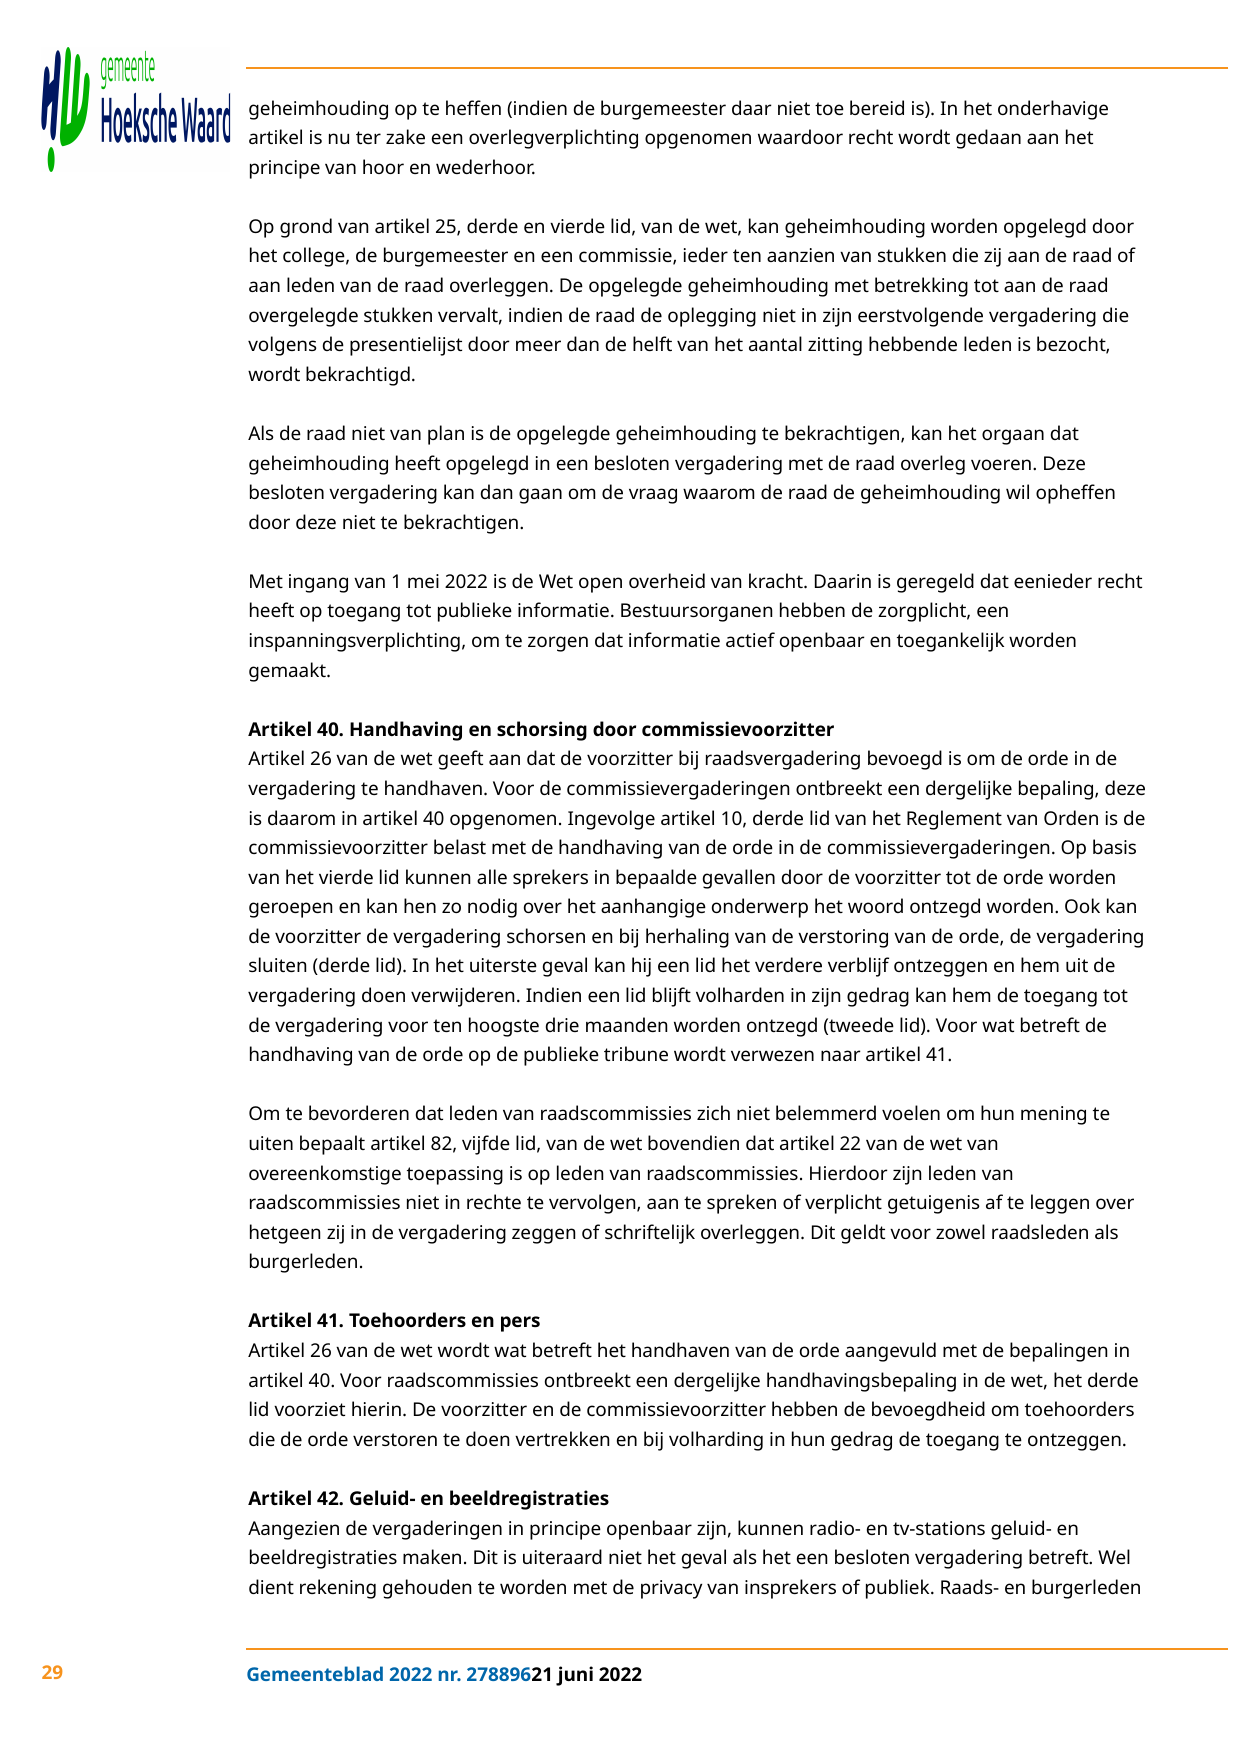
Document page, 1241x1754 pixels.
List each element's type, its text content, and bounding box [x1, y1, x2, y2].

text Om te bevorderen dat leden van raadscommissies zich niet belemmerd voelen om hun mening te uiten bepaalt artikel 82, vijfde lid, van de wet bovendien dat artikel 22 van de wet van overeenkomstige toepassing is op leden van raadscommissies. Hierdoor zijn leden van raadscommissies niet in rechte te vervolgen, aan te spreken of verplicht getuigenis af te leggen over hetgeen zij in de vergadering zeggen of schriftelijk overleggen. Dit geldt voor zowel raadsleden als burgerleden. [248, 1101, 1152, 1274]
text Artikel 41. Toehoorders en pers [248, 1308, 1152, 1333]
text Met ingang van 1 mei 2022 is de Wet open overheid van kracht. Daarin is geregeld dat eenieder recht heeft op toegang tot publieke informatie. Bestuursorganen hebben de zorgplicht, een inspanningsverplichting, om te zorgen dat informatie actief openbaar en toegankelijk worden gemaakt. [248, 568, 1152, 683]
text Artikel 42. Geluid- en beeldregistraties [248, 1485, 1152, 1511]
text Artikel 40. Handhaving en schorsing door commissievoorzitter [248, 716, 1152, 742]
text geheimhouding op te heffen (indien de burgemeester daar niet toe bereid is). In het onderhavige artikel is nu ter zake een overlegverplichting opgenomen waardoor recht wordt gedaan aan het principe van hoor en wederhoor. [248, 95, 1152, 180]
text Aangezien de vergaderingen in principe openbaar zijn, kunnen radio- en tv-stations geluid- en beeldregistraties maken. Dit is uiteraard niet het geval als het een besloten vergadering betreft. Wel dient rekening gehouden te worden met de privacy van insprekers of publiek. Raads- en burgerleden [248, 1515, 1152, 1600]
text Artikel 26 van de wet geeft aan dat de voorzitter bij raadsvergadering bevoegd is om de orde in de vergadering te handhaven. Voor de commissievergaderingen ontbreekt een dergelijke bepaling, deze is daarom in artikel 40 opgenomen. Ingevolge artikel 10, derde lid van het Reglement van Orden is de commissievoorzitter belast met de handhaving van de orde in de commissievergaderingen. Op basis van het vierde lid kunnen alle sprekers in bepaalde gevallen door de voorzitter tot de orde worden geroepen en kan hen zo nodig over het aanhangige onderwerp het woord ontzegd worden. Ook kan de voorzitter de vergadering schorsen en bij herhaling van de verstoring van de orde, de vergadering sluiten (derde lid). In het uiterste geval kan hij een lid het verdere verblijf ontzeggen en hem uit de vergadering doen verwijderen. Indien een lid blijft volharden in zijn gedrag kan hem de toegang tot de vergadering voor ten hoogste drie maanden worden ontzegd (tweede lid). Voor wat betreft de handhaving van de orde op de publieke tribune wordt verwezen naar artikel 41. [248, 746, 1152, 1067]
text Op grond van artikel 25, derde en vierde lid, van de wet, kan geheimhouding worden opgelegd door het college, de burgemeester en een commissie, ieder ten aanzien van stukken die zij aan de raad of aan leden van de raad overleggen. De opgelegde geheimhouding met betrekking tot aan de raad overgelegde stukken vervalt, indien de raad de oplegging niet in zijn eerstvolgende vergadering die volgens de presentielijst door meer dan de helft van het aantal zitting hebbende leden is bezocht, wordt bekrachtigd. [248, 213, 1152, 387]
text Artikel 26 van de wet wordt wat betreft het handhaven van de orde aangevuld met de bepalingen in artikel 40. Voor raadscommissies ontbreekt een dergelijke handhavingsbepaling in de wet, het derde lid voorziet hierin. De voorzitter en de commissievoorzitter hebben de bevoegdheid om toehoorders die de orde verstoren te doen vertrekken en bij volharding in hun gedrag de toegang te ontzeggen. [248, 1337, 1152, 1452]
picture [41, 47, 231, 172]
text Als de raad niet van plan is de opgelegde geheimhouding te bekrachtigen, kan het orgaan dat geheimhouding heeft opgelegd in een besloten vergadering met de raad overleg voeren. Deze besloten vergadering kan dan gaan om de vraag waarom de raad de geheimhouding wil opheffen door deze niet te bekrachtigen. [248, 420, 1152, 535]
